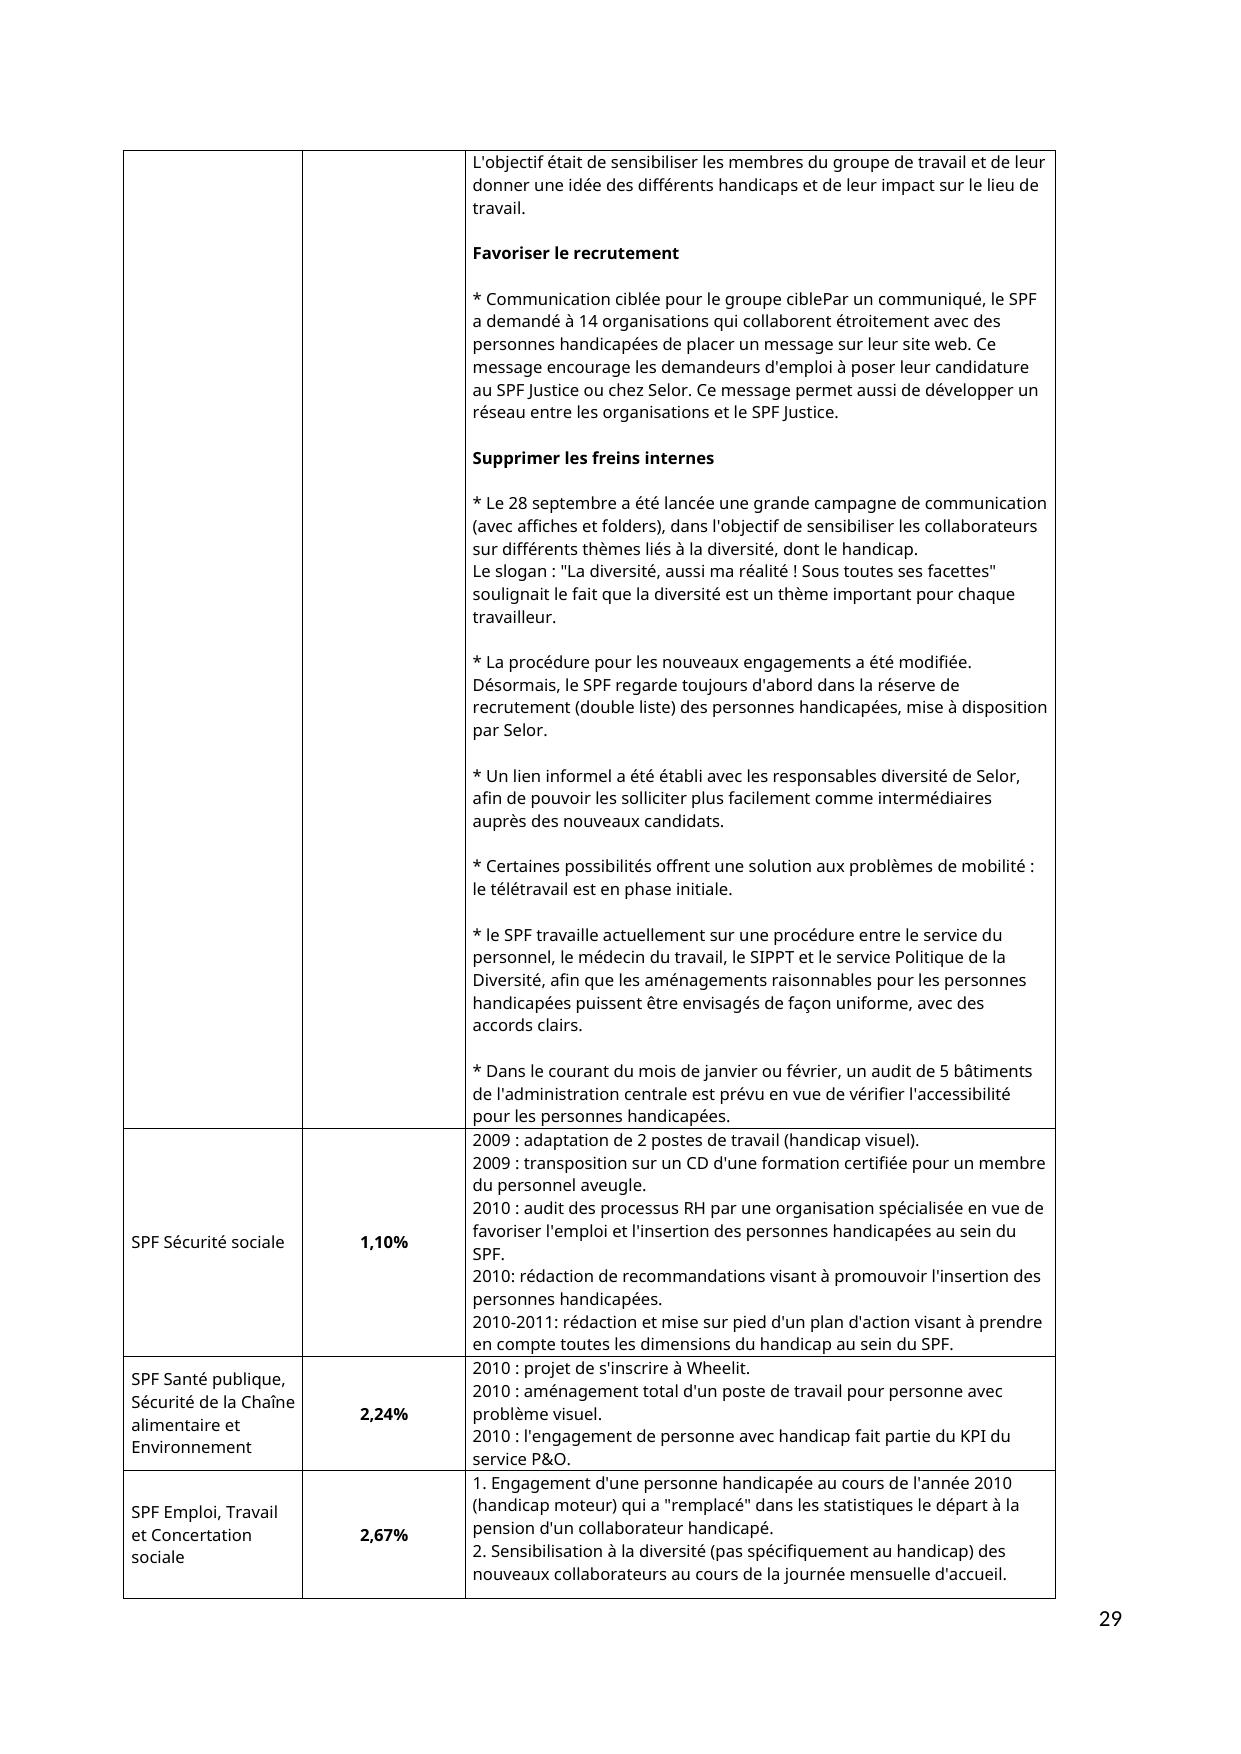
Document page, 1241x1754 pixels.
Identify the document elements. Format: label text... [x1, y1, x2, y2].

table_cell 1,10% [303, 1129, 465, 1356]
table_cell 2010 : projet de s'inscrire à Wheelit. 2010 : aménagement total d'un poste de travail pour personne avec problème visuel. 2010 : l'engagement de personne avec handicap fait partie du KPI du service P&O. [466, 1357, 1055, 1470]
table_cell [124, 151, 302, 1127]
table_cell 2009 : adaptation de 2 postes de travail (handicap visuel). 2009 : transposition sur un CD d'une formation certifiée pour un membre du personnel aveugle. 2010 : audit des processus RH par une organisation spécialisée en vue de favoriser l'emploi et l'insertion des personnes handicapées au sein du SPF. 2010: rédaction de recommandations visant à promouvoir l'insertion des personnes handicapées. 2010-2011: rédaction et mise sur pied d'un plan d'action visant à prendre en compte toutes les dimensions du handicap au sein du SPF. [466, 1129, 1055, 1356]
table_cell 2,67% [303, 1471, 465, 1598]
table_cell L'objectif était de sensibiliser les membres du groupe de travail et de leur donner une idée des différents handicaps et de leur impact sur le lieu de travail. Favoriser le recrutement * Communication ciblée pour le groupe ciblePar un communiqué, le SPF a demandé à 14 organisations qui collaborent étroitement avec des personnes handicapées de placer un message sur leur site web. Ce message encourage les demandeurs d'emploi à poser leur candidature au SPF Justice ou chez Selor. Ce message permet aussi de développer un réseau entre les organisations et le SPF Justice. Supprimer les freins internes * Le 28 septembre a été lancée une grande campagne de communication (avec affiches et folders), dans l'objectif de sensibiliser les collaborateurs sur différents thèmes liés à la diversité, dont le handicap. Le slogan : "La diversité, aussi ma réalité ! Sous toutes ses facettes" soulignait le fait que la diversité est un thème important pour chaque travailleur. * La procédure pour les nouveaux engagements a été modifiée. Désormais, le SPF regarde toujours d'abord dans la réserve de recrutement (double liste) des personnes handicapées, mise à disposition par Selor. * Un lien informel a été établi avec les responsables diversité de Selor, afin de pouvoir les solliciter plus facilement comme intermédiaires auprès des nouveaux candidats. * Certaines possibilités offrent une solution aux problèmes de mobilité : le télétravail est en phase initiale. * le SPF travaille actuellement sur une procédure entre le service du personnel, le médecin du travail, le SIPPT et le service Politique de la Diversité, afin que les aménagements raisonnables pour les personnes handicapées puissent être envisagés de façon uniforme, avec des accords clairs. * Dans le courant du mois de janvier ou février, un audit de 5 bâtiments de l'administration centrale est prévu en vue de vérifier l'accessibilité pour les personnes handicapées. [466, 151, 1055, 1127]
table_cell SPF Sécurité sociale [124, 1129, 302, 1356]
table_cell SPF Santé publique, Sécurité de la Chaîne alimentaire et Environnement [124, 1357, 302, 1470]
table_cell SPF Emploi, Travail et Concertation sociale [124, 1471, 302, 1598]
table_cell 2,24% [303, 1357, 465, 1470]
table_cell [303, 151, 465, 1127]
table_cell 1. Engagement d'une personne handicapée au cours de l'année 2010 (handicap moteur) qui a "remplacé" dans les statistiques le départ à la pension d'un collaborateur handicapé. 2. Sensibilisation à la diversité (pas spécifiquement au handicap) des nouveaux collaborateurs au cours de la journée mensuelle d'accueil. [466, 1471, 1055, 1598]
